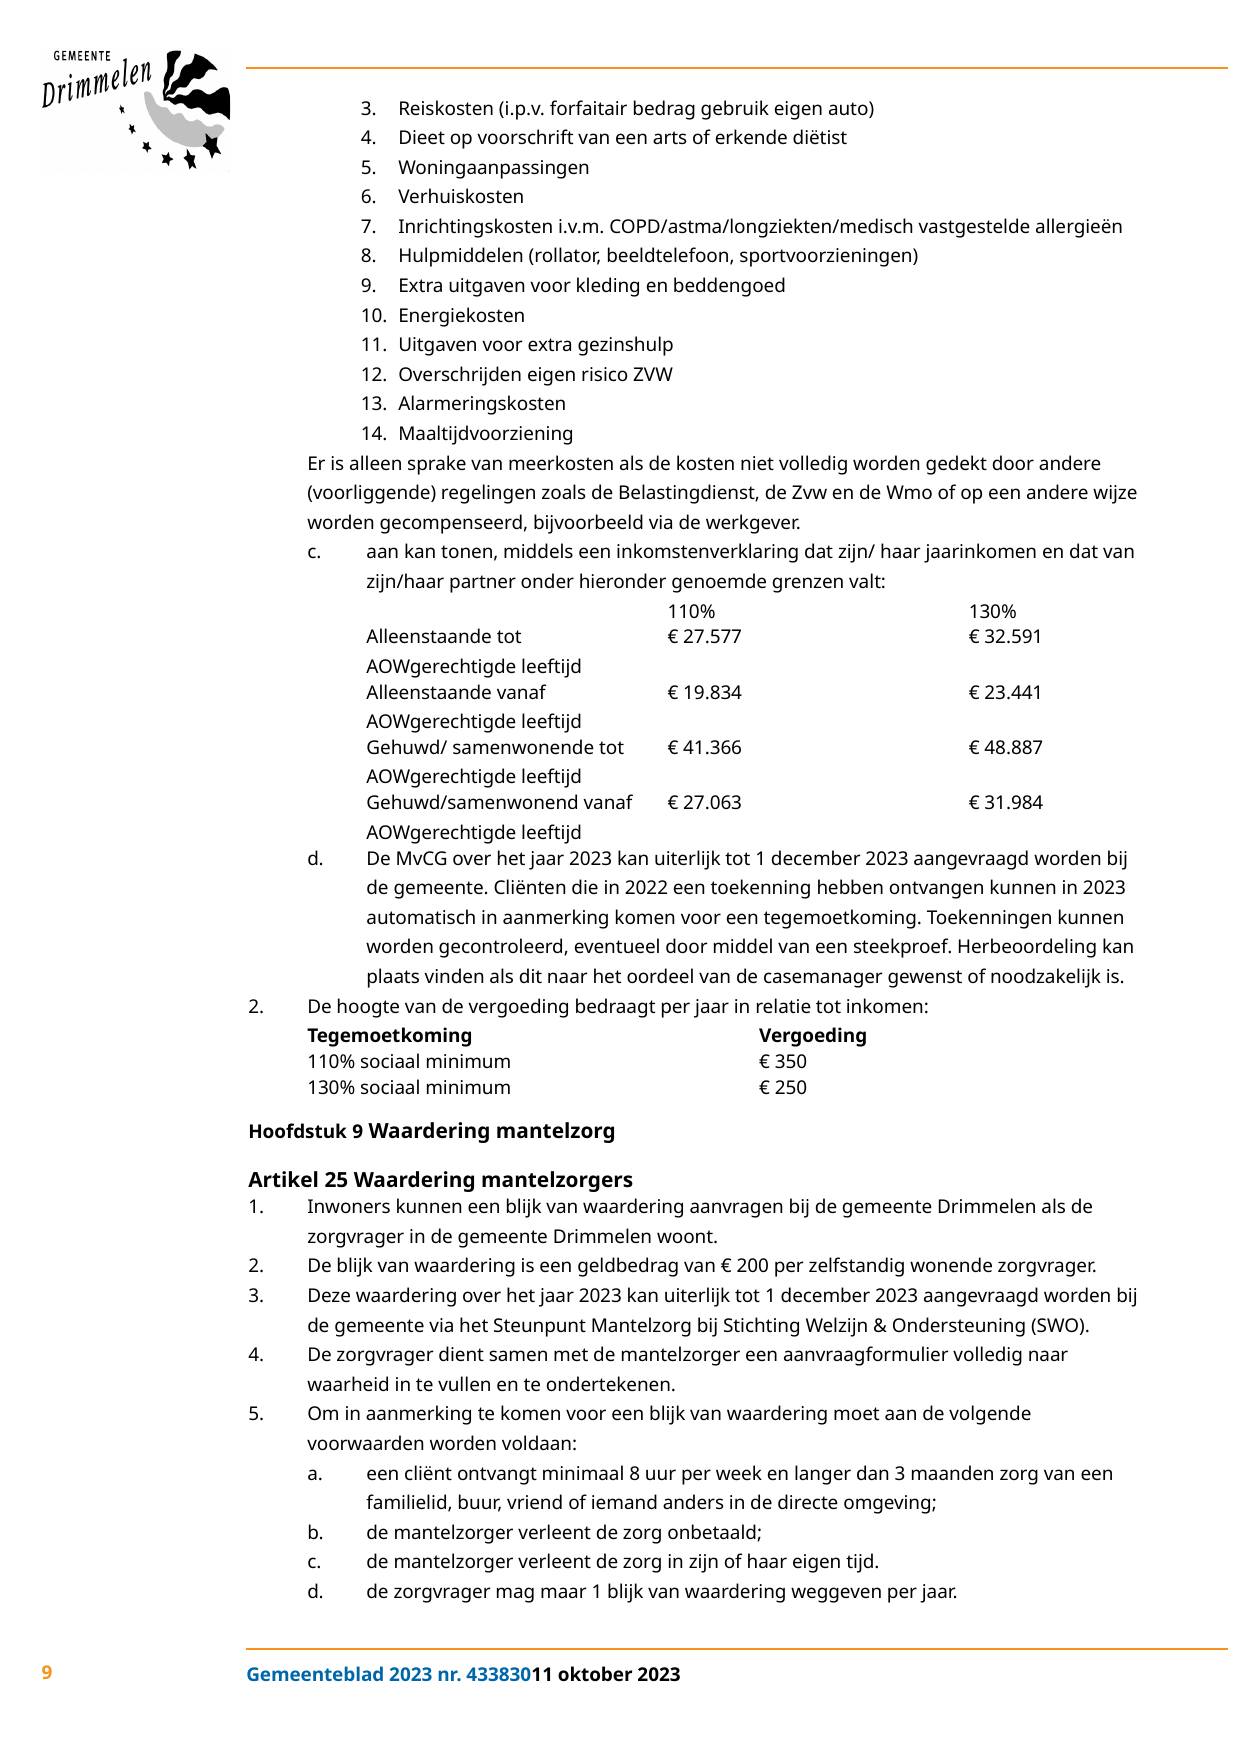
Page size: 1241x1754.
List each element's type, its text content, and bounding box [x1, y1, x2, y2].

text Hoofdstuk 9 Waardering mantelzorg [248, 1116, 1152, 1144]
table_cell € 31.984 [969, 790, 1240, 845]
table_cell Alleenstaande vanaf AOWgerechtigde leeftijd [366, 679, 667, 734]
text Artikel 25 Waardering mantelzorgers [248, 1165, 1152, 1193]
table_cell € 41.366 [667, 734, 968, 789]
table_cell Gehuwd/ samenwonende tot AOWgerechtigde leeftijd [366, 734, 667, 789]
list Deze waardering over het jaar 2023 kan uiterlijk tot 1 december 2023 aangevraagd worden bij de gemeente via het Steunpunt Mantelzorg bij Stichting Welzijn & Ondersteuning (SWO). [248, 1282, 1152, 1338]
list Extra uitgaven voor kleding en beddengoed [361, 272, 1152, 298]
list Reiskosten (i.p.v. forfaitair bedrag gebruik eigen auto) [361, 95, 1152, 121]
list Energiekosten [361, 302, 1152, 328]
table_cell € 32.591 [969, 624, 1240, 679]
table_header 130% [969, 598, 1240, 623]
list De hoogte van de vergoeding bedraagt per jaar in relatie tot inkomen: [248, 993, 1152, 1018]
list Overschrijden eigen risico ZVW [361, 361, 1152, 387]
table_cell € 48.887 [969, 734, 1240, 789]
list Om in aanmerking te komen voor een blijk van waardering moet aan de volgende voorwaarden worden voldaan: [248, 1401, 1152, 1456]
list Er is alleen sprake van meerkosten als de kosten niet volledig worden gedekt door andere (voorliggende) regelingen zoals de Belastingdienst, de Zvw en de Wmo of op een andere wijze worden gecompenseerd, bijvoorbeeld via de werkgever. [248, 450, 1152, 535]
list Maaltijdvoorziening [361, 420, 1152, 446]
table_cell € 23.441 [969, 679, 1240, 734]
picture [41, 47, 231, 172]
list Alarmeringskosten [361, 391, 1152, 416]
table_cell € 350 [759, 1048, 1211, 1074]
list De blijk van waardering is een geldbedrag van € 200 per zelfstandig wonende zorgvrager. [248, 1253, 1152, 1278]
list Dieet op voorschrift van een arts of erkende diëtist [361, 124, 1152, 150]
list de zorgvrager mag maar 1 blijk van waardering weggeven per jaar. [307, 1578, 1152, 1604]
list Inwoners kunnen een blijk van waardering aanvragen bij de gemeente Drimmelen als de zorgvrager in de gemeente Drimmelen woont. [248, 1193, 1152, 1249]
list Inrichtingskosten i.v.m. COPD/astma/longziekten/medisch vastgestelde allergieën [361, 213, 1152, 239]
list Verhuiskosten [361, 183, 1152, 209]
table_header Vergoeding [759, 1023, 1211, 1048]
list een cliënt ontvangt minimaal 8 uur per week en langer dan 3 maanden zorg van een familielid, buur, vriend of iemand anders in de directe omgeving; [307, 1460, 1152, 1515]
table_header Tegemoetkoming [307, 1023, 759, 1048]
table_cell 110% sociaal minimum [307, 1048, 759, 1074]
list Hulpmiddelen (rollator, beeldtelefoon, sportvoorzieningen) [361, 243, 1152, 268]
list Woningaanpassingen [361, 154, 1152, 180]
table_cell Alleenstaande tot AOWgerechtigde leeftijd [366, 624, 667, 679]
list Uitgaven voor extra gezinshulp [361, 331, 1152, 357]
table_header [366, 598, 667, 623]
table_cell € 27.577 [667, 624, 968, 679]
list de mantelzorger verleent de zorg in zijn of haar eigen tijd. [307, 1548, 1152, 1574]
table_cell € 19.834 [667, 679, 968, 734]
table_cell Gehuwd/samenwonend vanaf AOWgerechtigde leeftijd [366, 790, 667, 845]
table_cell € 27.063 [667, 790, 968, 845]
list aan kan tonen, middels een inkomstenverklaring dat zijn/ haar jaarinkomen en dat van zijn/haar partner onder hieronder genoemde grenzen valt: [307, 538, 1152, 594]
list de mantelzorger verleent de zorg onbetaald; [307, 1519, 1152, 1545]
table_cell € 250 [759, 1074, 1211, 1100]
list De zorgvrager dient samen met de mantelzorger een aanvraagformulier volledig naar waarheid in te vullen en te ondertekenen. [248, 1341, 1152, 1397]
table_cell 130% sociaal minimum [307, 1074, 759, 1100]
list De MvCG over het jaar 2023 kan uiterlijk tot 1 december 2023 aangevraagd worden bij de gemeente. Cliënten die in 2022 een toekenning hebben ontvangen kunnen in 2023 automatisch in aanmerking komen voor een tegemoetkoming. Toekenningen kunnen worden gecontroleerd, eventueel door middel van een steekproef. Herbeoordeling kan plaats vinden als dit naar het oordeel van de casemanager gewenst of noodzakelijk is. [307, 845, 1152, 989]
table_header 110% [667, 598, 968, 623]
